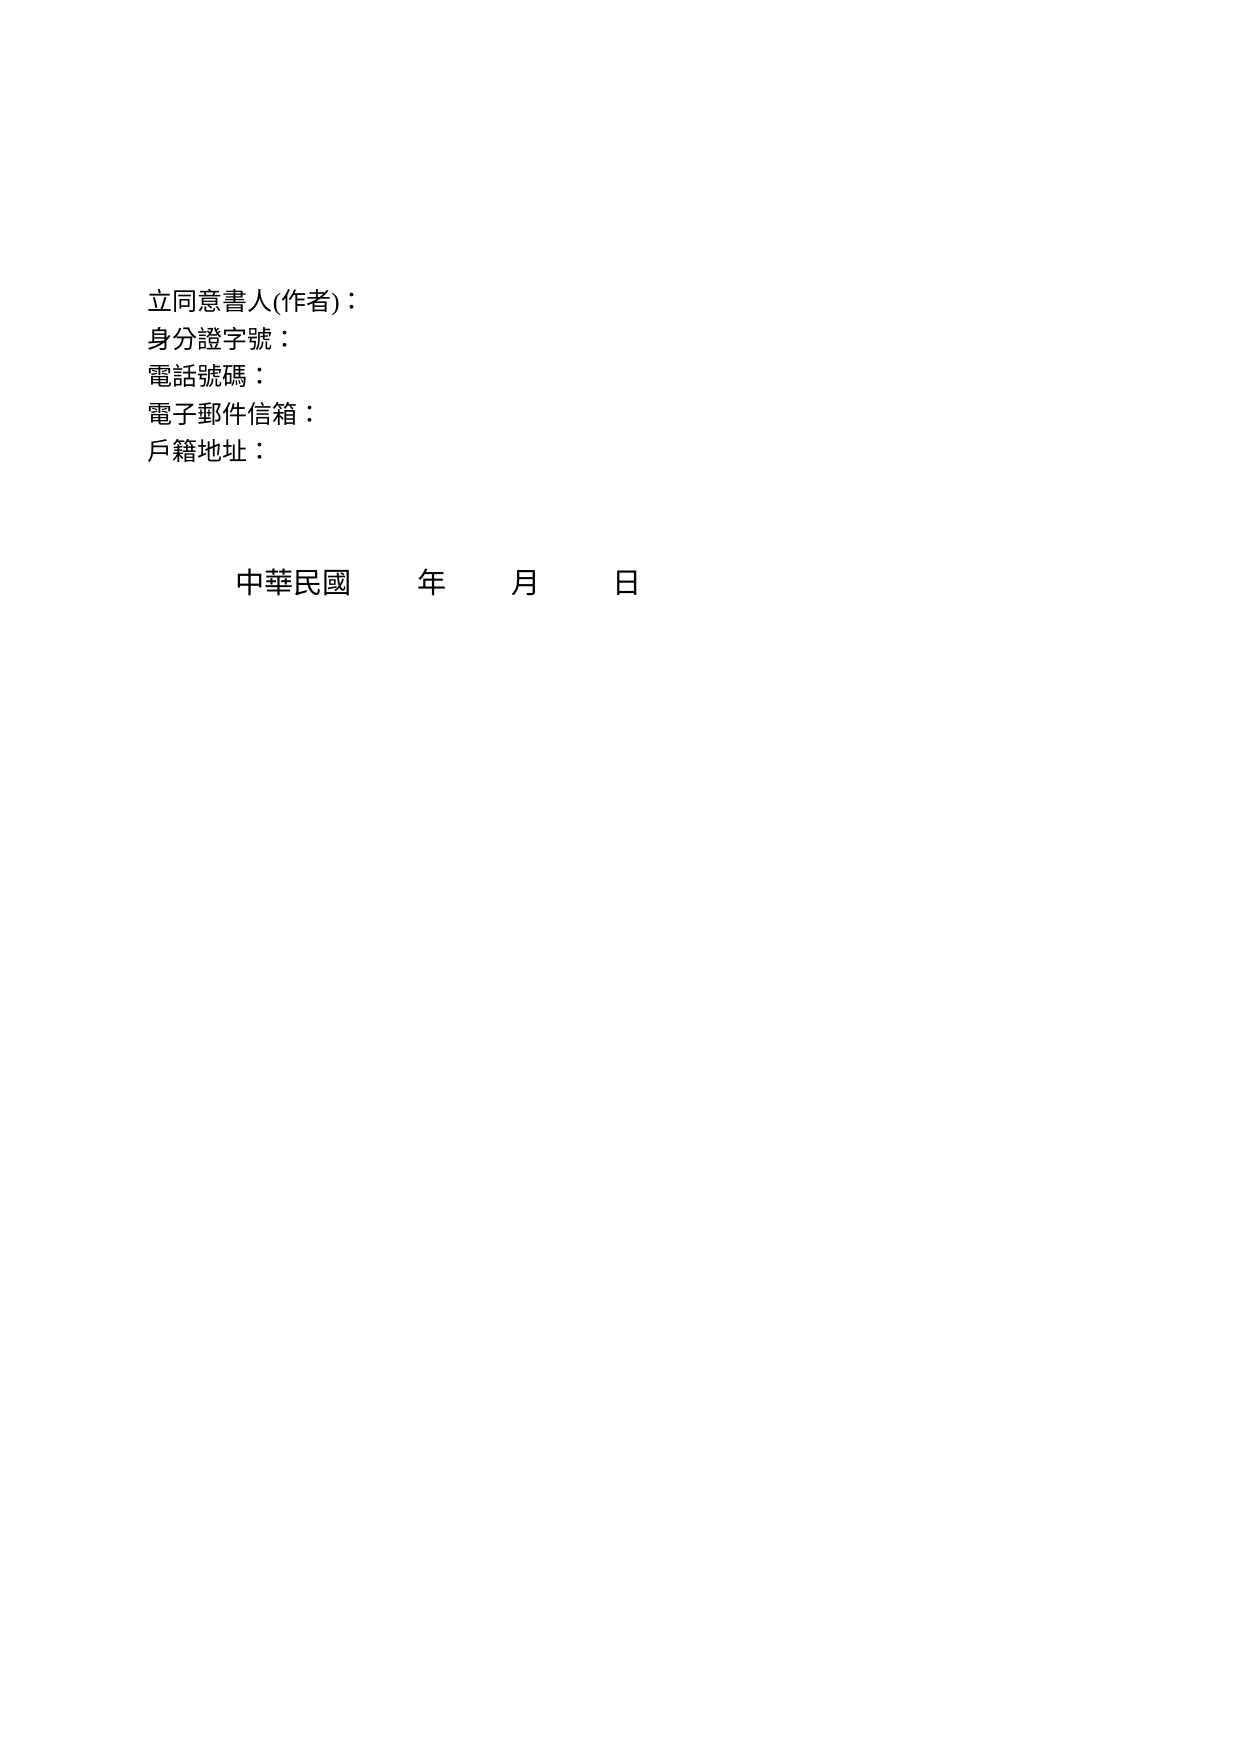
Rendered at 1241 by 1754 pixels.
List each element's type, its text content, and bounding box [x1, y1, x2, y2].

text 身分證字號： [148, 318, 1092, 356]
text 電話號碼： [148, 356, 1092, 393]
text 戶籍地址： [148, 431, 1092, 468]
text 電子郵件信箱： [148, 393, 1092, 431]
text 立同意書人(作者)： [148, 281, 1092, 318]
text 中華民國 年 月 日 [148, 543, 1092, 618]
